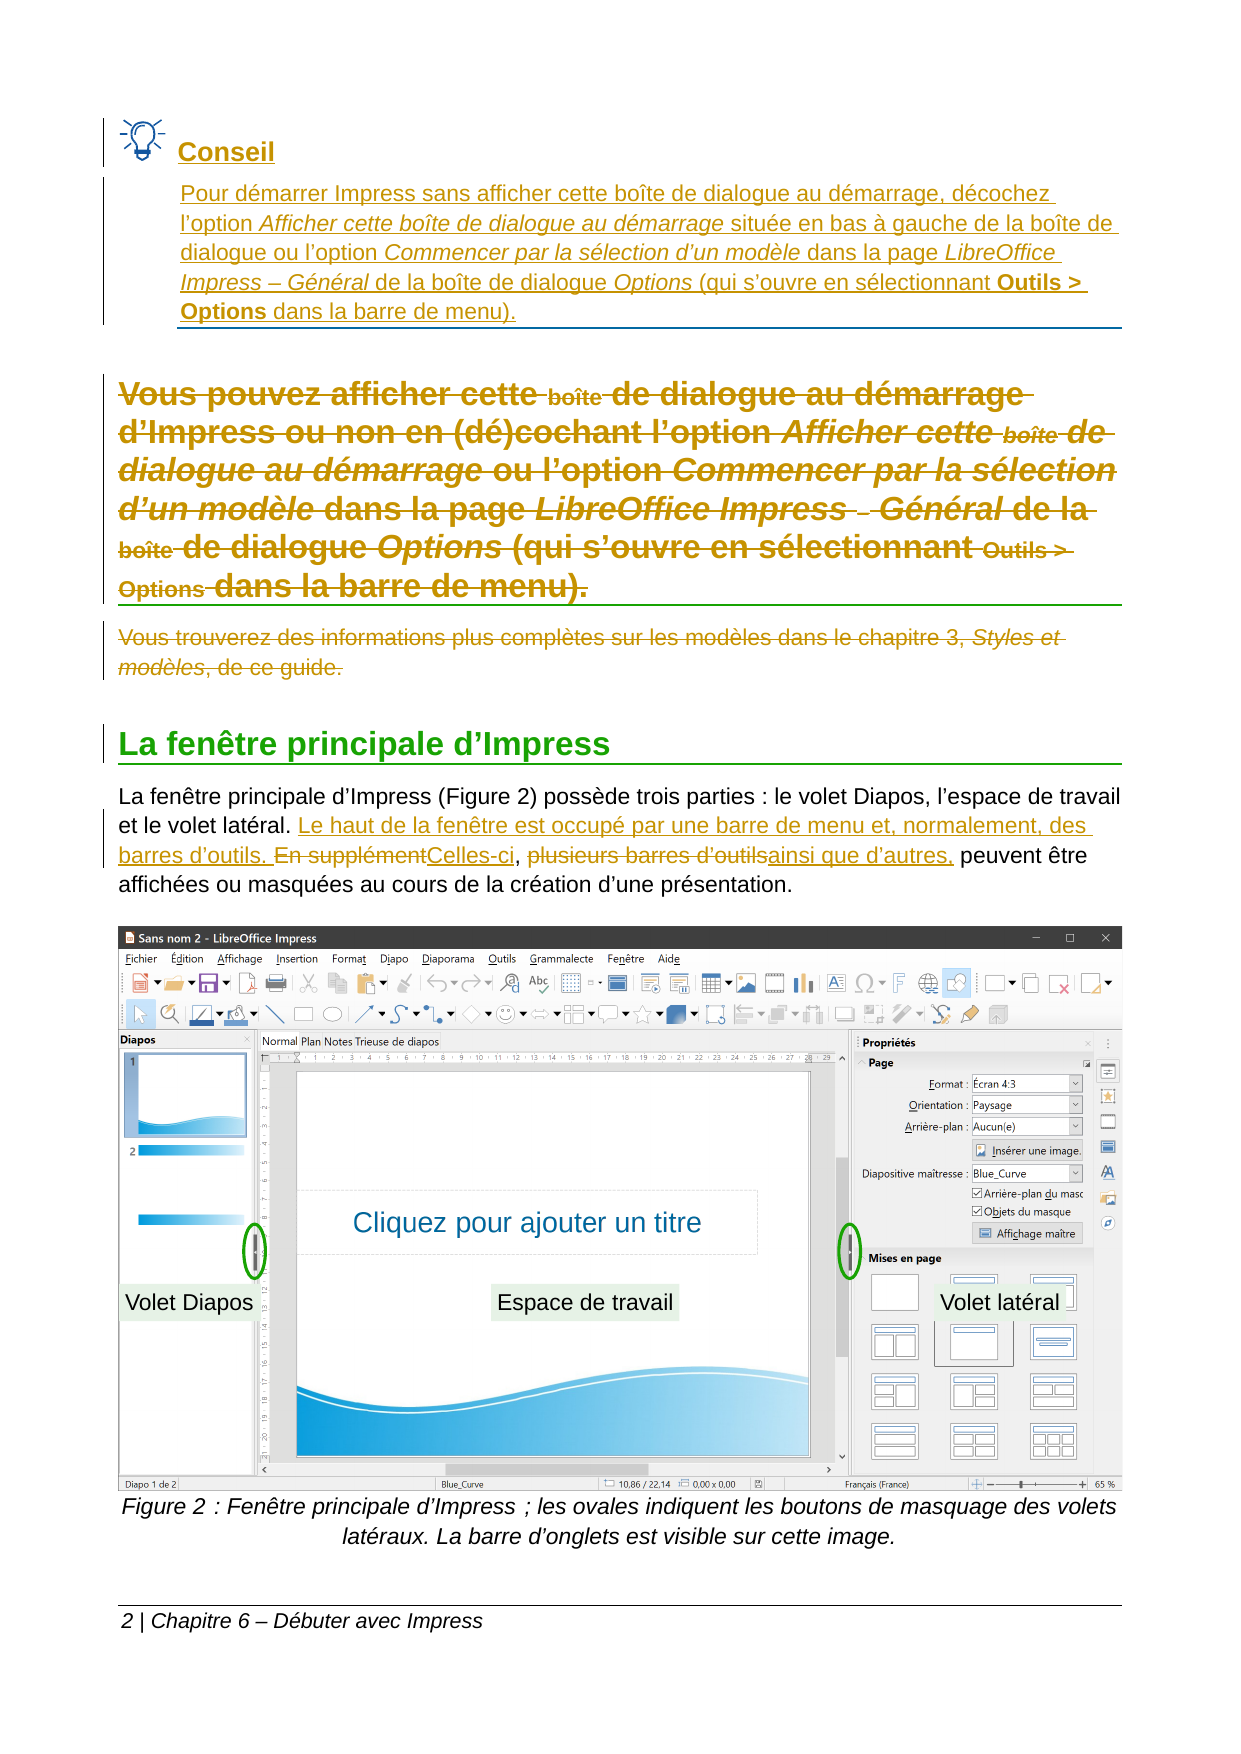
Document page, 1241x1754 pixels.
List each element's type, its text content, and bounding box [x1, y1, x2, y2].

text Figure 2 : Fenêtre principale d’Impress ; les ovales indiquent les boutons de masquage des volets latéraux. La barre d’onglets est visible sur cette image. [118, 1491, 1122, 1549]
subtitle La fenêtre principale d’Impress [118, 374, 1122, 604]
text La fenêtre principale d’Impress (Figure 2) possède trois parties : le volet Diapos, l’espace de travail et le volet latéral. Le haut de la fenêtre est occupé par une barre de menu et, normalement, des barres d’outils. Celles-ci, ainsi que d’autres, peuvent être affichées ou masquées au cours de la création d’une présentation. [118, 779, 1122, 897]
text Pour démarrer Impress sans afficher cette boîte de dialogue au démarrage, décochez l’option Afficher cette boîte de dialogue au démarrage située en bas à gauche de la boîte de dialogue ou l’option Commencer par la sélection d’un modèle dans la page LibreOffice Impress – Général de la boîte de dialogue Options (qui s’ouvre en sélectionnant Outils > Options dans la barre de menu). [177, 174, 1122, 327]
list Conseil [118, 118, 1122, 167]
